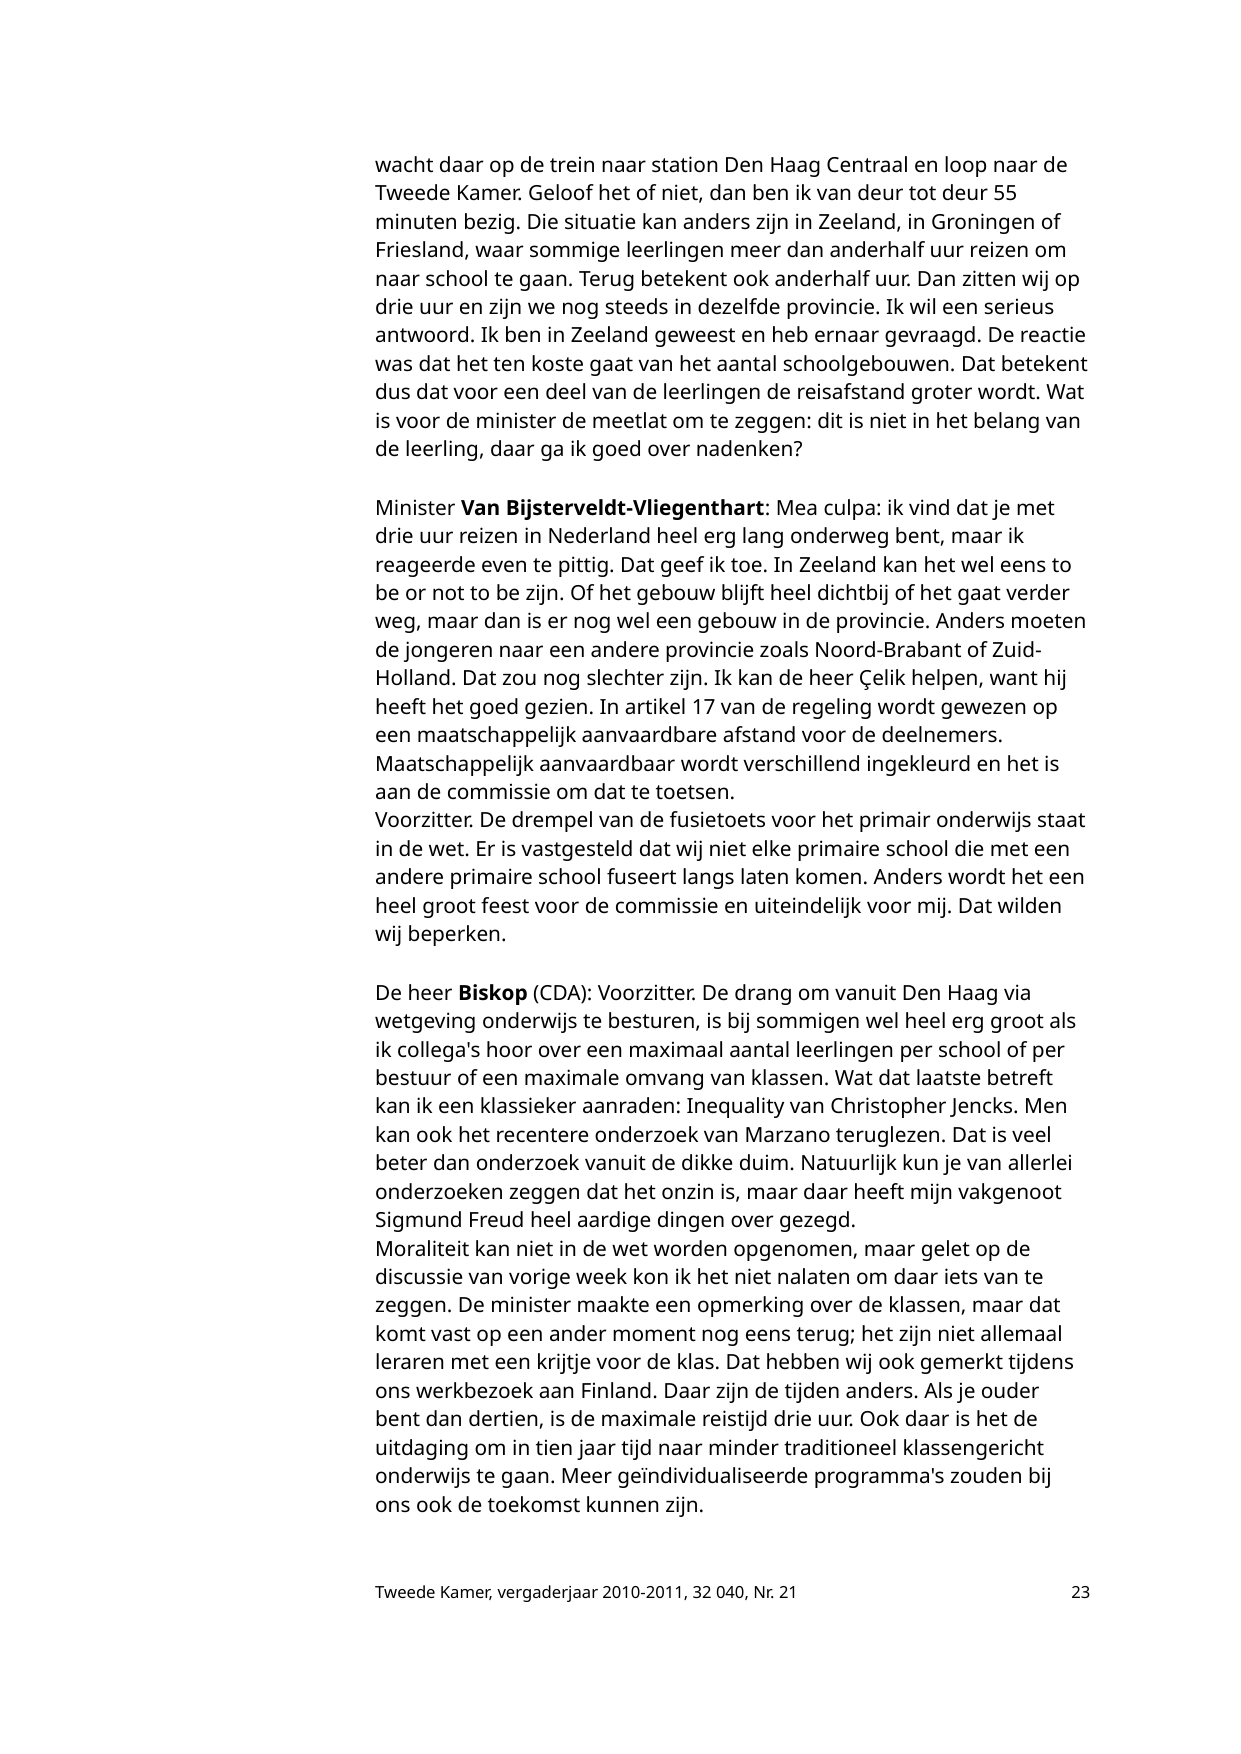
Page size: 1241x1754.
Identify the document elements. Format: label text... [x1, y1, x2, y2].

text Minister Van Bijsterveldt-Vliegenthart: Mea culpa: ik vind dat je met drie uur reizen in Nederland heel erg lang onderweg bent, maar ik reageerde even te pittig. Dat geef ik toe. In Zeeland kan het wel eens to be or not to be zijn. Of het gebouw blijft heel dichtbij of het gaat verder weg, maar dan is er nog wel een gebouw in de provincie. Anders moeten de jongeren naar een andere provincie zoals Noord-Brabant of Zuid-Holland. Dat zou nog slechter zijn. Ik kan de heer Çelik helpen, want hij heeft het goed gezien. In artikel 17 van de regeling wordt gewezen op een maatschappelijk aanvaardbare afstand voor de deelnemers. Maatschappelijk aanvaardbaar wordt verschillend ingekleurd en het is aan de commissie om dat te toetsen. [375, 493, 1090, 806]
text Voorzitter. De drempel van de fusietoets voor het primair onderwijs staat in de wet. Er is vastgesteld dat wij niet elke primaire school die met een andere primaire school fuseert langs laten komen. Anders wordt het een heel groot feest voor de commissie en uiteindelijk voor mij. Dat wilden wij beperken. [375, 806, 1090, 948]
text De heer Biskop (CDA): Voorzitter. De drang om vanuit Den Haag via wetgeving onderwijs te besturen, is bij sommigen wel heel erg groot als ik collega's hoor over een maximaal aantal leerlingen per school of per bestuur of een maximale omvang van klassen. Wat dat laatste betreft kan ik een klassieker aanraden: Inequality van Christopher Jencks. Men kan ook het recentere onderzoek van Marzano teruglezen. Dat is veel beter dan onderzoek vanuit de dikke duim. Natuurlijk kun je van allerlei onderzoeken zeggen dat het onzin is, maar daar heeft mijn vakgenoot Sigmund Freud heel aardige dingen over gezegd. [375, 978, 1090, 1234]
text wacht daar op de trein naar station Den Haag Centraal en loop naar de Tweede Kamer. Geloof het of niet, dan ben ik van deur tot deur 55 minuten bezig. Die situatie kan anders zijn in Zeeland, in Groningen of Friesland, waar sommige leerlingen meer dan anderhalf uur reizen om naar school te gaan. Terug betekent ook anderhalf uur. Dan zitten wij op drie uur en zijn we nog steeds in dezelfde provincie. Ik wil een serieus antwoord. Ik ben in Zeeland geweest en heb ernaar gevraagd. De reactie was dat het ten koste gaat van het aantal schoolgebouwen. Dat betekent dus dat voor een deel van de leerlingen de reisafstand groter wordt. Wat is voor de minister de meetlat om te zeggen: dit is niet in het belang van de leerling, daar ga ik goed over nadenken? [375, 150, 1090, 463]
text Moraliteit kan niet in de wet worden opgenomen, maar gelet op de discussie van vorige week kon ik het niet nalaten om daar iets van te zeggen. De minister maakte een opmerking over de klassen, maar dat komt vast op een ander moment nog eens terug; het zijn niet allemaal leraren met een krijtje voor de klas. Dat hebben wij ook gemerkt tijdens ons werkbezoek aan Finland. Daar zijn de tijden anders. Als je ouder bent dan dertien, is de maximale reistijd drie uur. Ook daar is het de uitdaging om in tien jaar tijd naar minder traditioneel klassengericht onderwijs te gaan. Meer geïndividualiseerde programma's zouden bij ons ook de toekomst kunnen zijn. [375, 1234, 1090, 1518]
